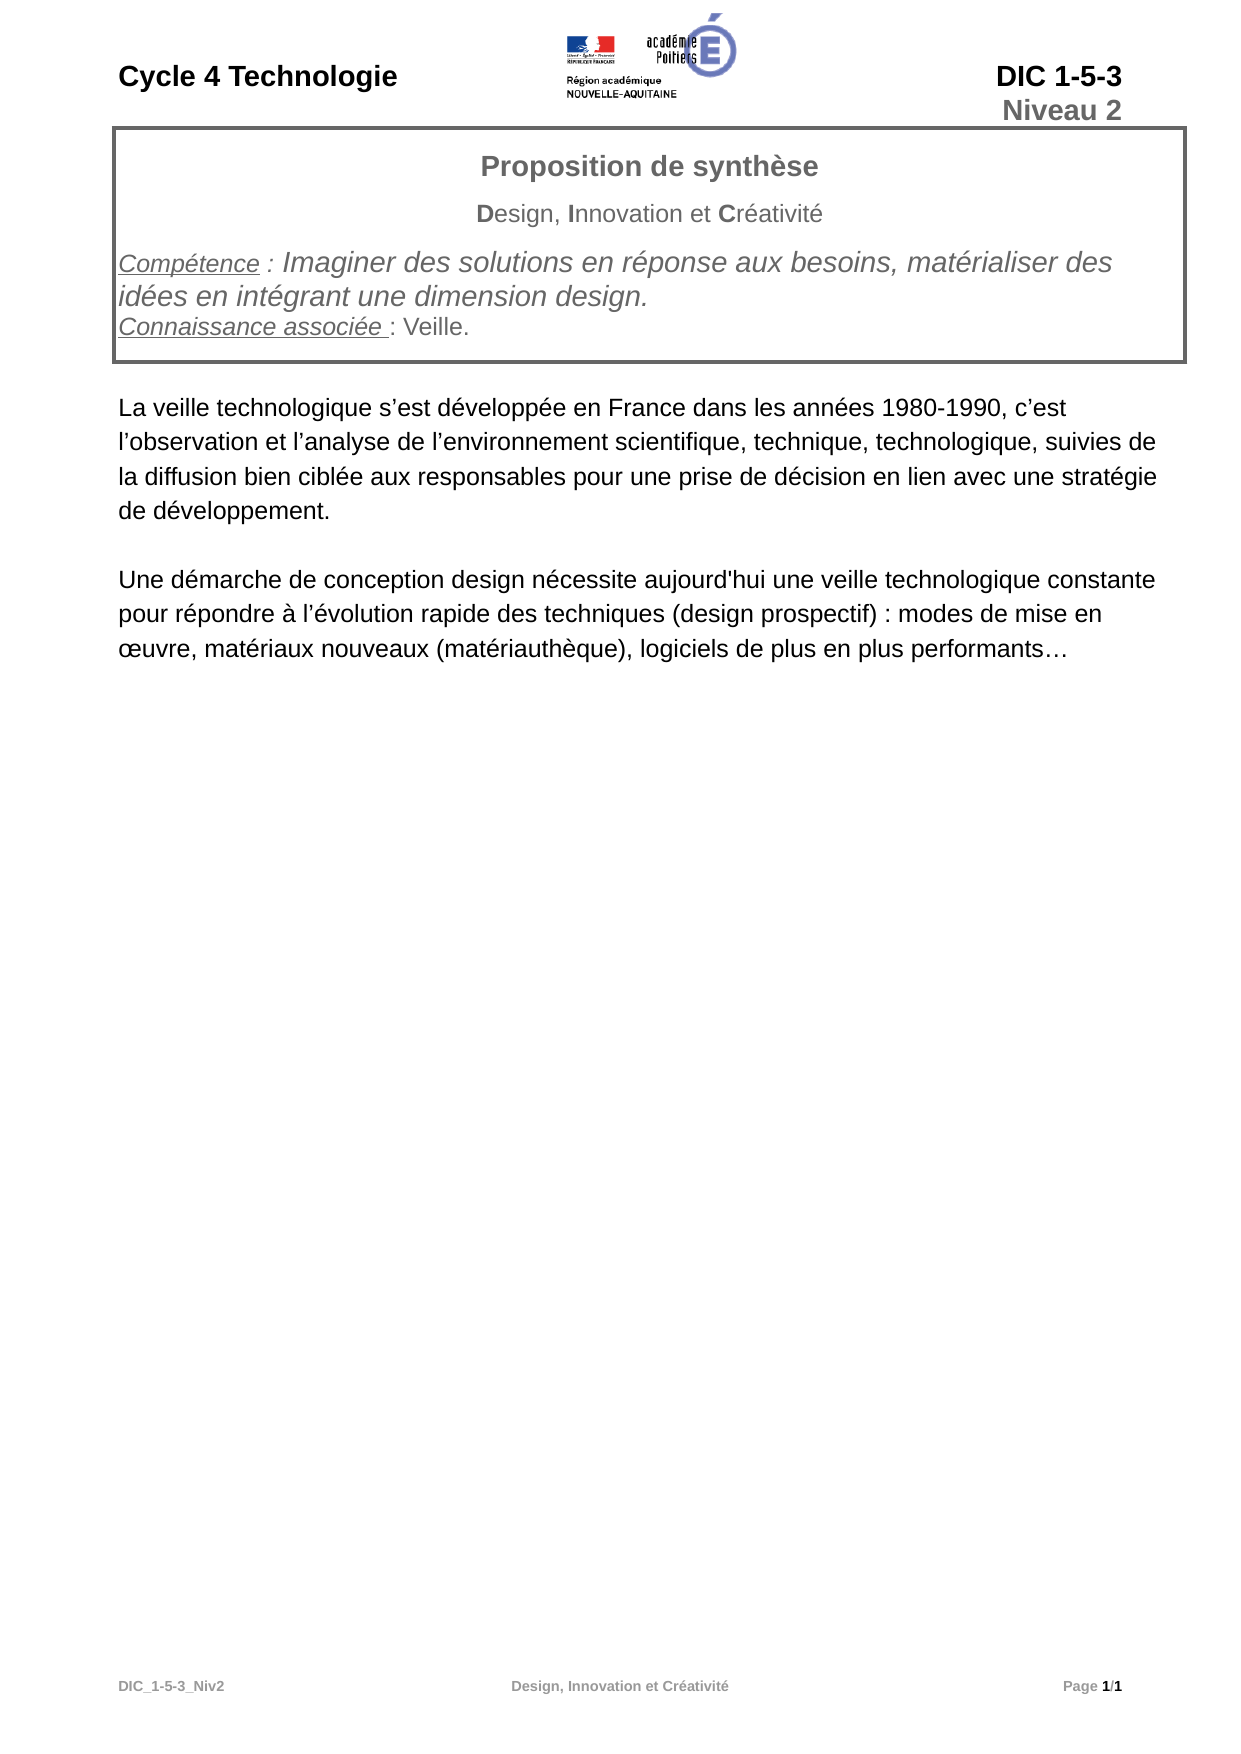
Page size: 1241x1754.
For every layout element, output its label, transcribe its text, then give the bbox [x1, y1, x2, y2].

text La veille technologique s’est développée en France dans les années 1980-1990, c’est l’observation et l’analyse de l’environnement scientifique, technique, technologique, suivies de la diffusion bien ciblée aux responsables pour une prise de décision en lien avec une stratégie de développement. [118, 393, 1181, 525]
text Une démarche de conception design nécessite aujourd'hui une veille technologique constante pour répondre à l’évolution rapide des techniques (design prospectif) : modes de mise en œuvre, matériaux nouveaux (matériauthèque), logiciels de plus en plus performants… [118, 565, 1181, 663]
picture [556, 6, 743, 106]
